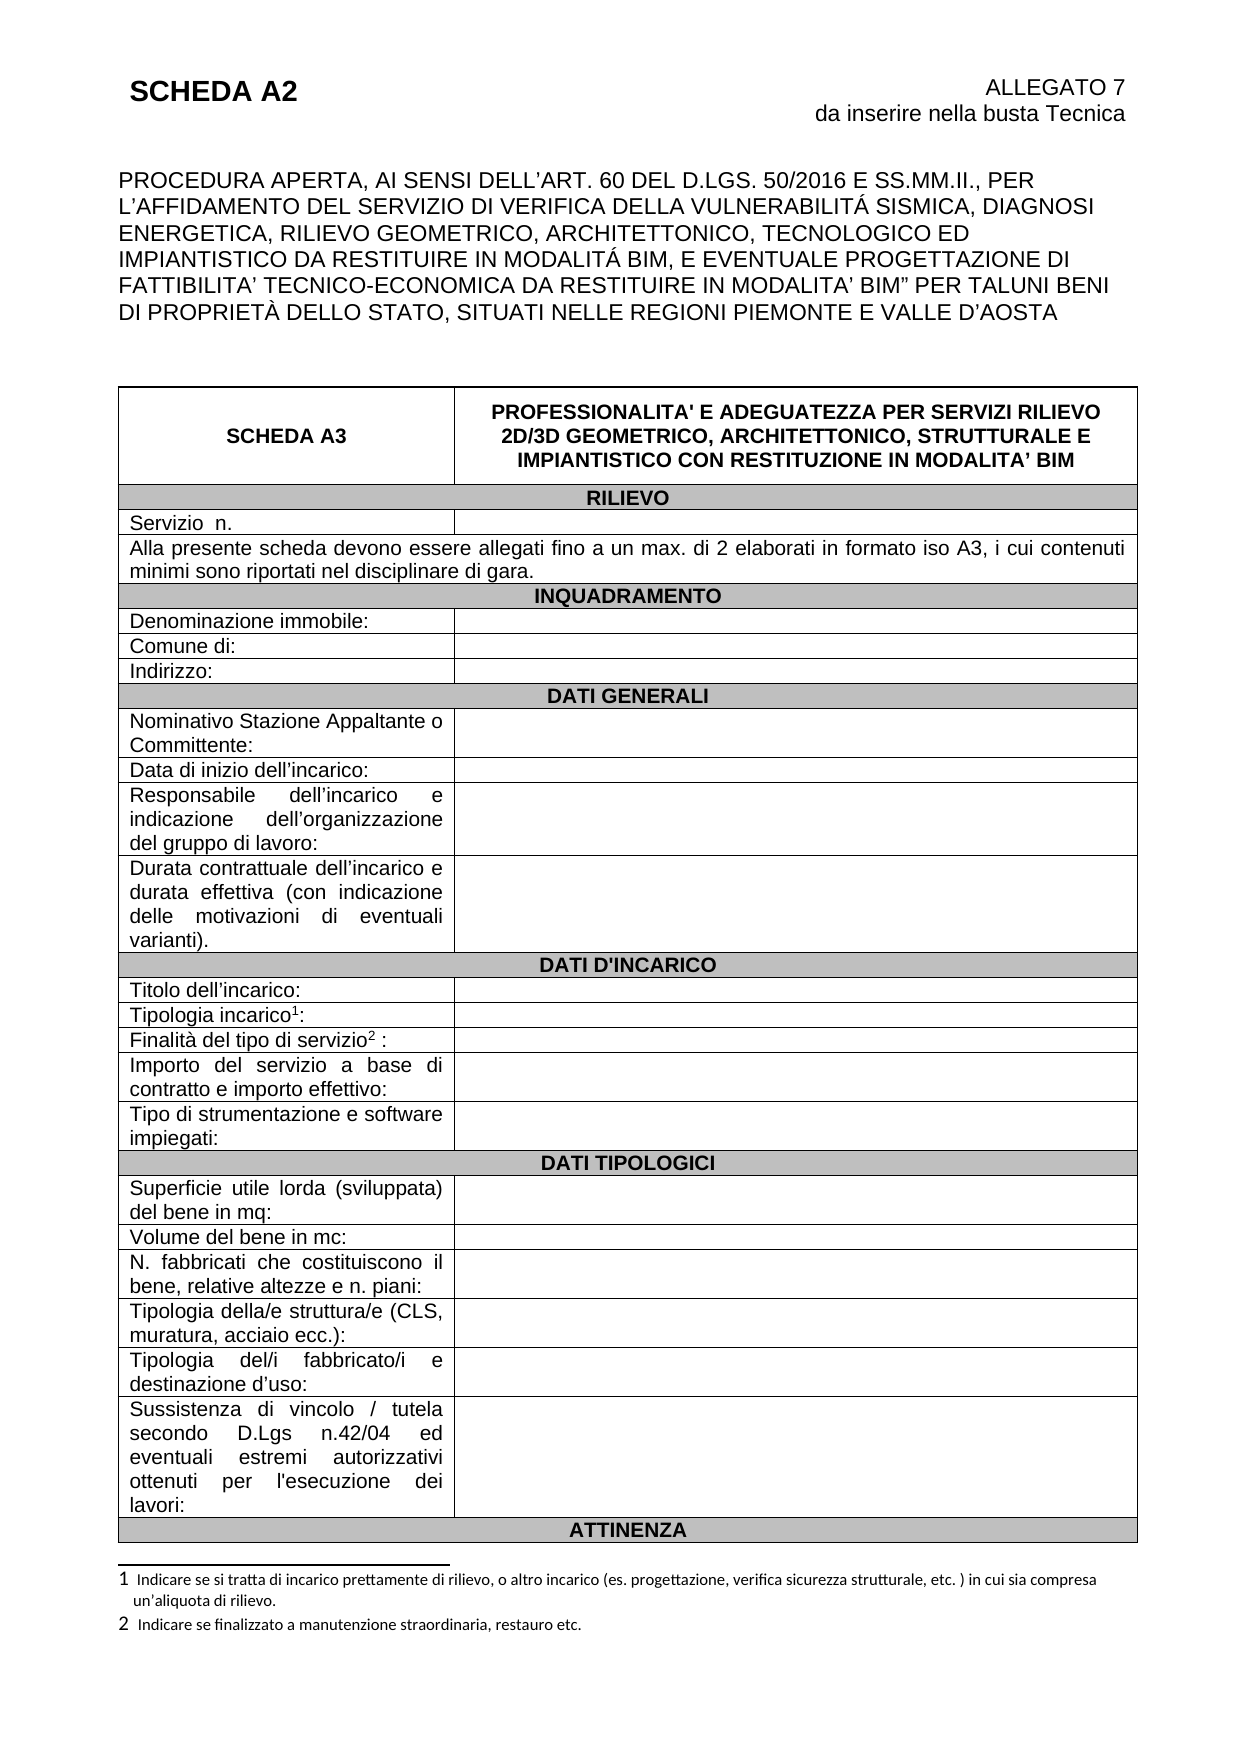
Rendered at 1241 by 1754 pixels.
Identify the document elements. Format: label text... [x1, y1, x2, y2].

table_cell Comune di: [119, 634, 454, 658]
table_cell Nominativo Stazione Appaltante o Committente: [119, 709, 454, 757]
table_cell DATI TIPOLOGICI [119, 1151, 1137, 1175]
table_cell [455, 510, 1137, 534]
table_cell Tipologia della/e struttura/e (CLS, muratura, acciaio ecc.): [119, 1299, 454, 1347]
table_cell [455, 1176, 1137, 1224]
table_cell [455, 709, 1137, 757]
table_cell [455, 783, 1137, 855]
table_cell INQUADRAMENTO [119, 584, 1137, 608]
table_cell Denominazione immobile: [119, 609, 454, 633]
table_cell [455, 609, 1137, 633]
table_cell [455, 1102, 1137, 1150]
table_cell DATI GENERALI [119, 684, 1137, 708]
table_cell [455, 1028, 1137, 1052]
table_header PROFESSIONALITA' E ADEGUATEZZA PER SERVIZI RILIEVO 2D/3D GEOMETRICO, ARCHITETTONICO, STRUTTURALE E IMPIANTISTICO CON RESTITUZIONE IN MODALITA’ BIM [455, 388, 1137, 484]
table_cell [455, 634, 1137, 658]
table_cell Responsabile dell’incarico e indicazione dell’organizzazione del gruppo di lavoro: [119, 783, 454, 855]
table_cell Tipo di strumentazione e software impiegati: [119, 1102, 454, 1150]
table_cell Importo del servizio a base di contratto e importo effettivo: [119, 1053, 454, 1101]
table_header SCHEDA A3 [119, 388, 454, 484]
table_cell [455, 1003, 1137, 1027]
table_cell Indirizzo: [119, 659, 454, 683]
table_cell Finalità del tipo di servizio : [119, 1028, 454, 1052]
table_cell RILIEVO [119, 485, 1137, 509]
table_cell Titolo dell’incarico: [119, 978, 454, 1002]
table_cell DATI D'INCARICO [119, 953, 1137, 977]
table_cell Data di inizio dell’incarico: [119, 758, 454, 782]
table_cell Tipologia del/i fabbricato/i e destinazione d’uso: [119, 1348, 454, 1396]
table_cell [455, 1225, 1137, 1249]
table_cell ATTINENZA [119, 1518, 1137, 1542]
table_cell Volume del bene in mc: [119, 1225, 454, 1249]
table_cell [455, 1397, 1137, 1517]
table_cell [455, 856, 1137, 952]
table_cell [455, 659, 1137, 683]
table_cell N. fabbricati che costituiscono il bene, relative altezze e n. piani: [119, 1250, 454, 1298]
table_cell [455, 1250, 1137, 1298]
table_cell Sussistenza di vincolo / tutela secondo D.Lgs n.42/04 ed eventuali estremi autorizzativi ottenuti per l'esecuzione dei lavori: [119, 1397, 454, 1517]
table_cell Alla presente scheda devono essere allegati fino a un max. di 2 elaborati in formato iso A3, i cui contenuti minimi sono riportati nel disciplinare di gara. [119, 535, 1137, 583]
table_cell [455, 1299, 1137, 1347]
table_cell Tipologia incarico: [119, 1003, 454, 1027]
table_cell [455, 1053, 1137, 1101]
table_cell Servizio n. [119, 510, 454, 534]
table_cell Durata contrattuale dell’incarico e durata effettiva (con indicazione delle motivazioni di eventuali varianti). [119, 856, 454, 952]
table_cell [455, 758, 1137, 782]
table_cell [455, 978, 1137, 1002]
table_cell Superficie utile lorda (sviluppata) del bene in mq: [119, 1176, 454, 1224]
table_cell [455, 1348, 1137, 1396]
